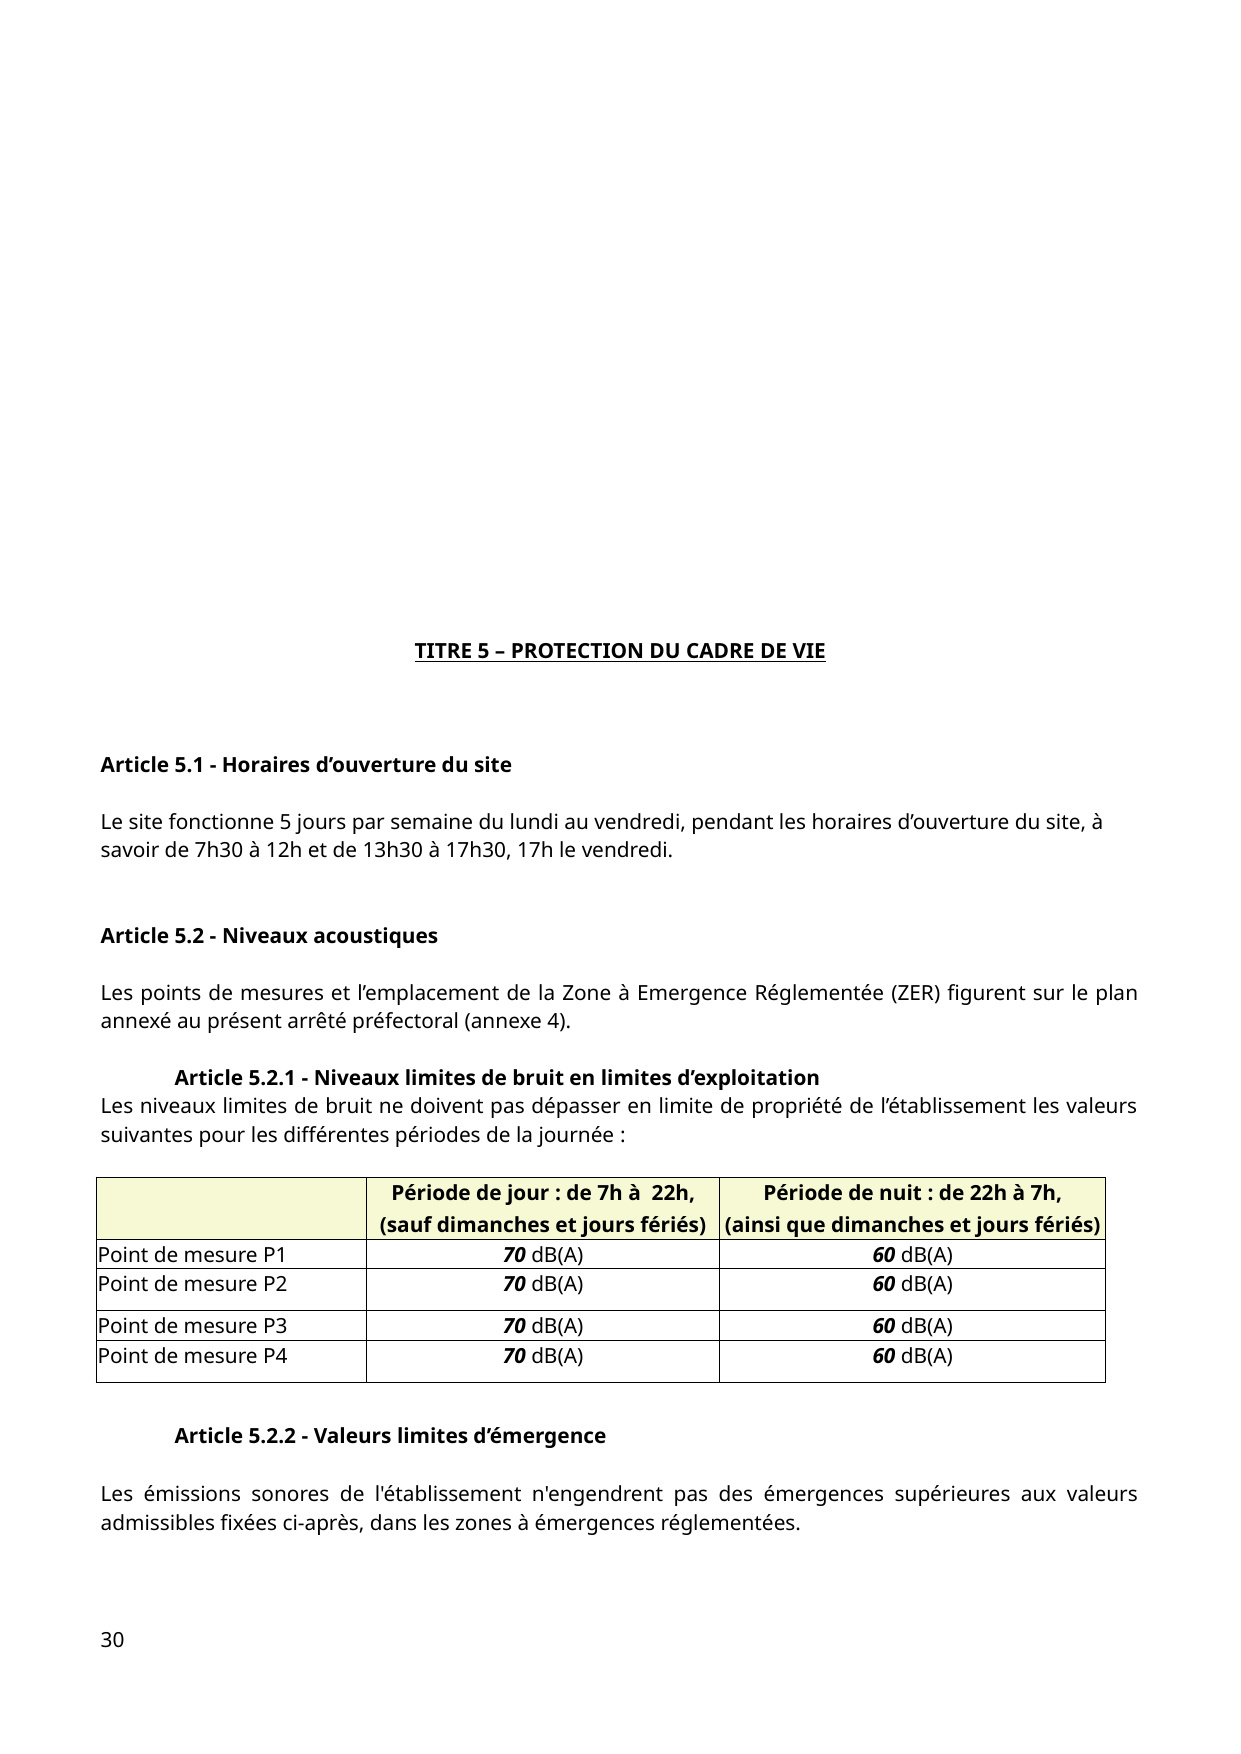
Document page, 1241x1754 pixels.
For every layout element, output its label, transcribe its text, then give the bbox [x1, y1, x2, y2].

table_header [97, 1178, 366, 1239]
text TITRE 5 – PROTECTION DU CADRE DE VIE [100, 636, 1140, 665]
text Le site fonctionne 5 jours par semaine du lundi au vendredi, pendant les horaires d’ouverture du site, à savoir de 7h30 à 12h et de 13h30 à 17h30, 17h le vendredi. [100, 807, 1140, 864]
text Les points de mesures et l’emplacement de la Zone à Emergence Réglementée (ZER) figurent sur le plan annexé au présent arrêté préfectoral (annexe 4). [100, 978, 1140, 1034]
table_cell 60 dB(A) [720, 1240, 1105, 1268]
table_cell Point de mesure P2 [97, 1269, 366, 1310]
text Les niveaux limites de bruit ne doivent pas dépasser en limite de propriété de l’établissement les valeurs suivantes pour les différentes périodes de la journée : [100, 1091, 1140, 1148]
table_cell 70 dB(A) [367, 1311, 719, 1340]
table_cell Point de mesure P3 [97, 1311, 366, 1340]
table_header Période de jour : de 7h à 22h, (sauf dimanches et jours fériés) [367, 1178, 719, 1239]
table_cell Point de mesure P1 [97, 1240, 366, 1268]
table_cell 60 dB(A) [720, 1269, 1105, 1310]
text Article 5.2.2 - Valeurs limites d’émergence [100, 1421, 1140, 1450]
table_cell Point de mesure P4 [97, 1341, 366, 1382]
text Article 5.1 - Horaires d’ouverture du site [100, 750, 1140, 778]
table_header Période de nuit : de 22h à 7h, (ainsi que dimanches et jours fériés) [720, 1178, 1105, 1239]
table_cell 60 dB(A) [720, 1341, 1105, 1382]
text Article 5.2.1 - Niveaux limites de bruit en limites d’exploitation [100, 1063, 1140, 1091]
table_cell 70 dB(A) [367, 1341, 719, 1382]
table_cell 70 dB(A) [367, 1269, 719, 1310]
table_cell 60 dB(A) [720, 1311, 1105, 1340]
text Les émissions sonores de l'établissement n'engendrent pas des émergences supérieures aux valeurs admissibles fixées ci-après, dans les zones à émergences réglementées. [100, 1479, 1140, 1536]
table_cell 70 dB(A) [367, 1240, 719, 1268]
text Article 5.2 - Niveaux acoustiques [100, 921, 1140, 949]
